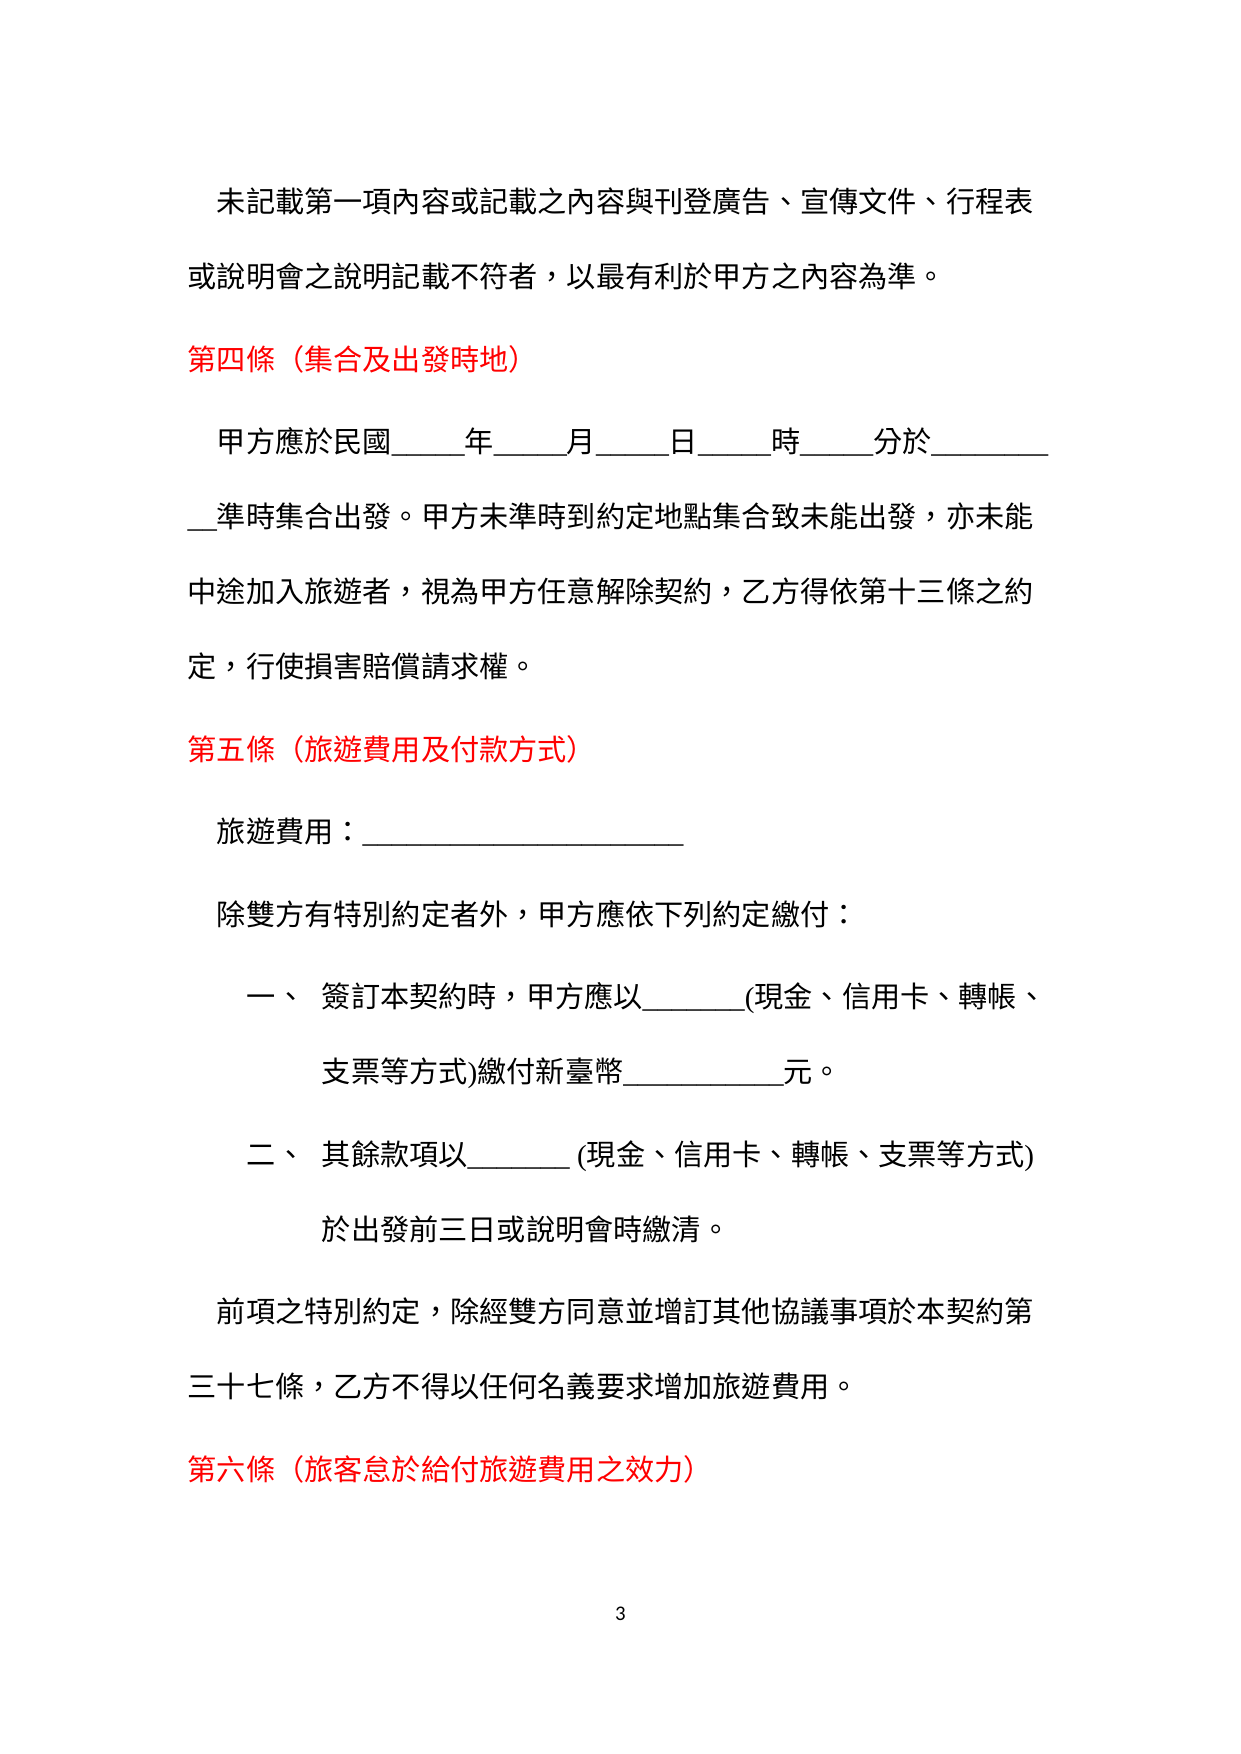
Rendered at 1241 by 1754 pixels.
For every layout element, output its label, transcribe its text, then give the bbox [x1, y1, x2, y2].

text 前項之特別約定，除經雙方同意並增訂其他協議事項於本契約第三十七條，乙方不得以任何名義要求增加旅遊費用。 [187, 1272, 1053, 1422]
text 第五條（旅遊費用及付款方式） [187, 710, 1053, 785]
text 旅遊費用：______________________ [187, 792, 1053, 867]
text 第四條（集合及出發時地） [187, 320, 1053, 395]
text 未記載第一項內容或記載之內容與刊登廣告、宣傳文件、行程表或說明會之說明記載不符者，以最有利於甲方之內容為準。 [187, 162, 1053, 312]
text 除雙方有特別約定者外，甲方應依下列約定繳付： [187, 875, 1053, 950]
text 第六條（旅客怠於給付旅遊費用之效力） [187, 1430, 1053, 1505]
list 簽訂本契約時，甲方應以_______(現金、信用卡、轉帳、支票等方式)繳付新臺幣___________元。 [247, 957, 1053, 1107]
text 甲方應於民國_____年_____月_____日_____時_____分於__________準時集合出發。甲方未準時到約定地點集合致未能出發，亦未能中途加入旅遊者，視為甲方任意解除契約，乙方得依第十三條之約定，行使損害賠償請求權。 [187, 402, 1053, 702]
list 其餘款項以_______ (現金、信用卡、轉帳、支票等方式)於出發前三日或說明會時繳清。 [247, 1115, 1053, 1265]
